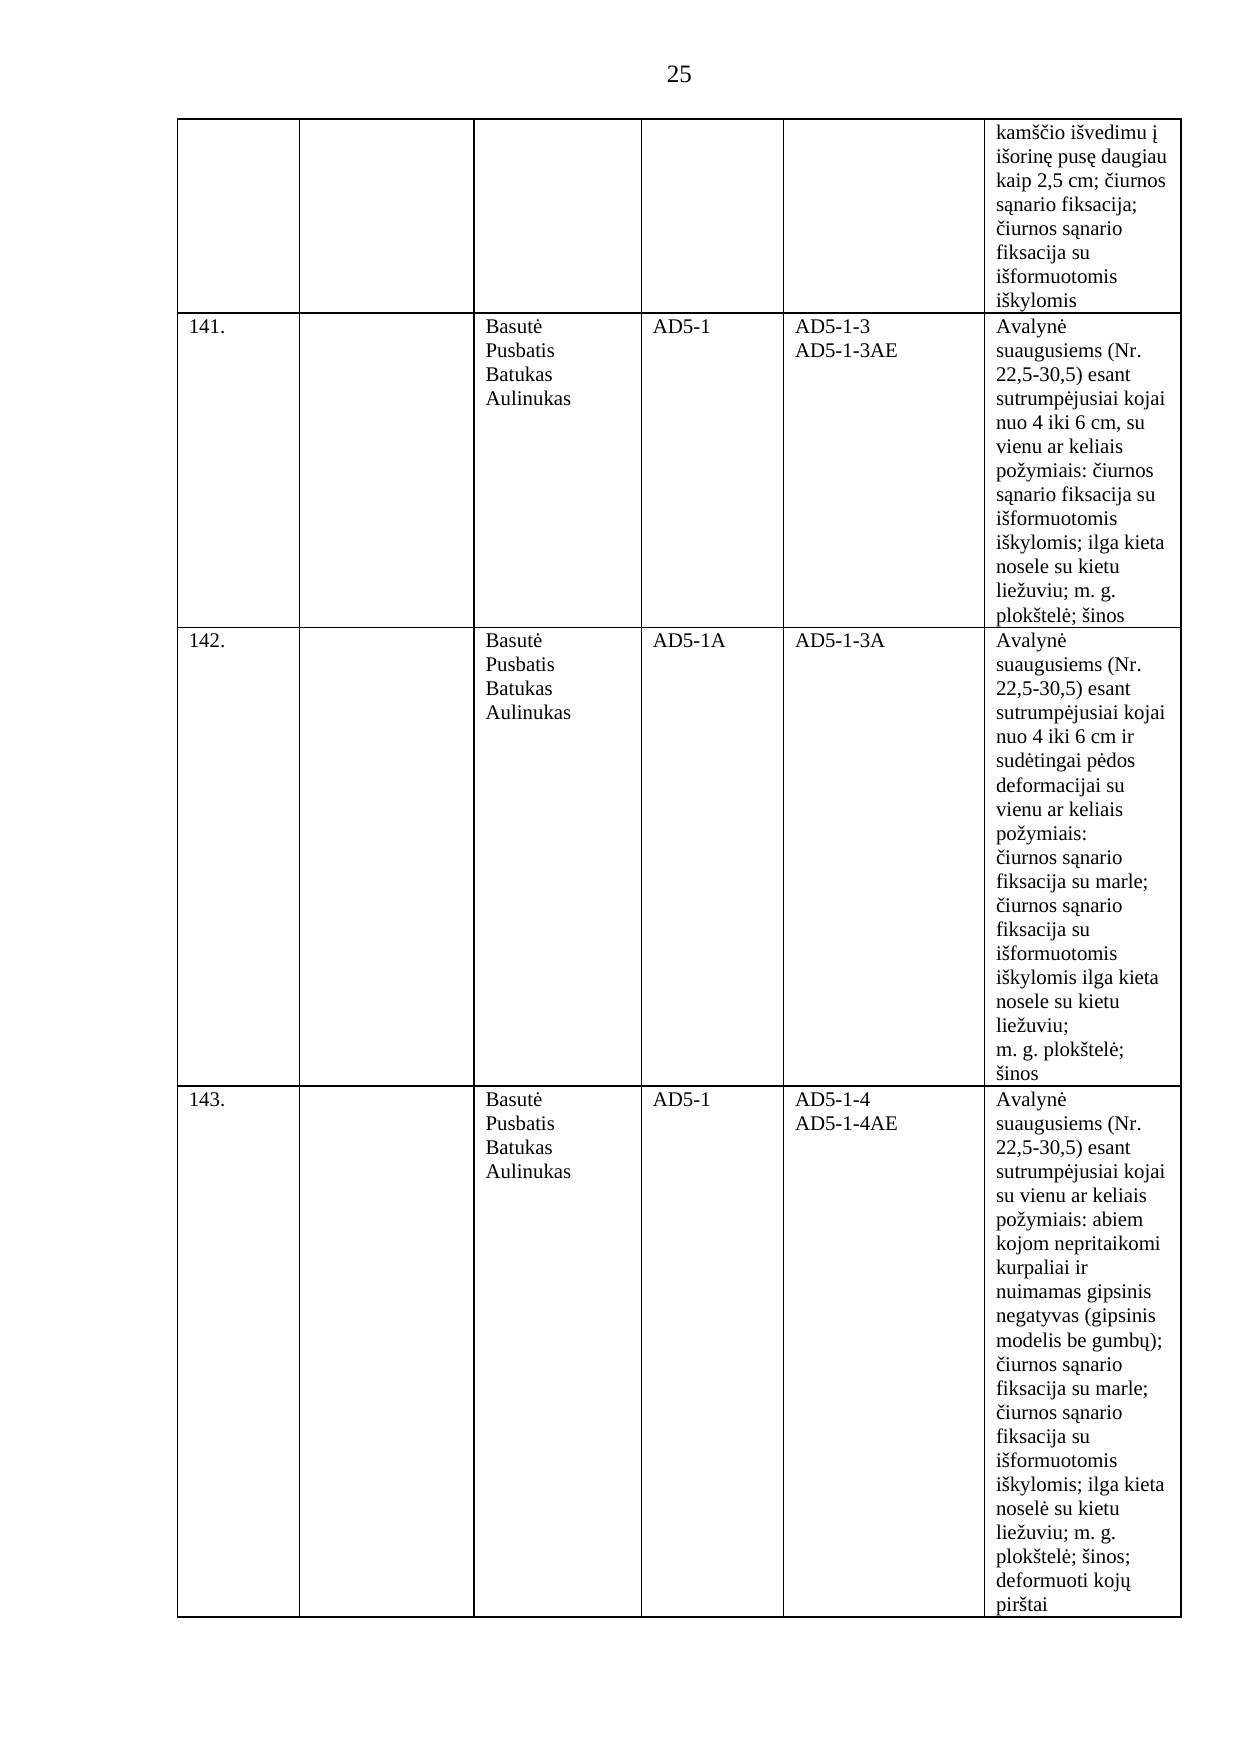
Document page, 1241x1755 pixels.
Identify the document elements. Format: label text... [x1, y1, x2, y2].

table_cell 141. [178, 314, 299, 627]
table_cell Basutė Pusbatis Batukas Aulinukas [475, 628, 641, 1085]
table_cell kamščio išvedimu į išorinę pusę daugiau kaip 2,5 cm; čiurnos sąnario fiksacija; čiurnos sąnario fiksacija su išformuotomis iškylomis [985, 120, 1180, 312]
table_cell Basutė Pusbatis Batukas Aulinukas [475, 314, 641, 627]
table_cell Avalynė suaugusiems (Nr. 22,5-30,5) esant sutrumpėjusiai kojai su vienu ar keliais požymiais: abiem kojom nepritaikomi kurpaliai ir nuimamas gipsinis negatyvas (gipsinis modelis be gumbų); čiurnos sąnario fiksacija su marle; čiurnos sąnario fiksacija su išformuotomis iškylomis; ilga kieta noselė su kietu liežuviu; m. g. plokštelė; šinos; deformuoti kojų pirštai [985, 1087, 1180, 1616]
table_cell 143. [178, 1087, 299, 1616]
table_cell 142. [178, 628, 299, 1085]
table_cell AD5-1-3 AD5-1-3AE [784, 314, 984, 627]
table_cell AD5-1-3A [784, 628, 984, 1085]
table_cell [300, 628, 473, 1085]
table_cell Avalynė suaugusiems (Nr. 22,5-30,5) esant sutrumpėjusiai kojai nuo 4 iki 6 cm ir sudėtingai pėdos deformacijai su vienu ar keliais požymiais: čiurnos sąnario fiksacija su marle; čiurnos sąnario fiksacija su išformuotomis iškylomis ilga kieta nosele su kietu liežuviu; m. g. plokštelė; šinos [985, 628, 1180, 1085]
table_cell [784, 120, 984, 312]
table_cell [300, 1087, 473, 1616]
table_cell AD5-1A [642, 628, 783, 1085]
table_cell [642, 120, 783, 312]
table_cell AD5-1-4 AD5-1-4AE [784, 1087, 984, 1616]
table_cell [475, 120, 641, 312]
table_cell [178, 120, 299, 312]
table_cell Avalynė suaugusiems (Nr. 22,5-30,5) esant sutrumpėjusiai kojai nuo 4 iki 6 cm, su vienu ar keliais požymiais: čiurnos sąnario fiksacija su išformuotomis iškylomis; ilga kieta nosele su kietu liežuviu; m. g. plokštelė; šinos [985, 314, 1180, 627]
table_cell Basutė Pusbatis Batukas Aulinukas [475, 1087, 641, 1616]
table_cell [300, 314, 473, 627]
table_cell AD5-1 [642, 1087, 783, 1616]
table_cell [300, 120, 473, 312]
table_cell AD5-1 [642, 314, 783, 627]
